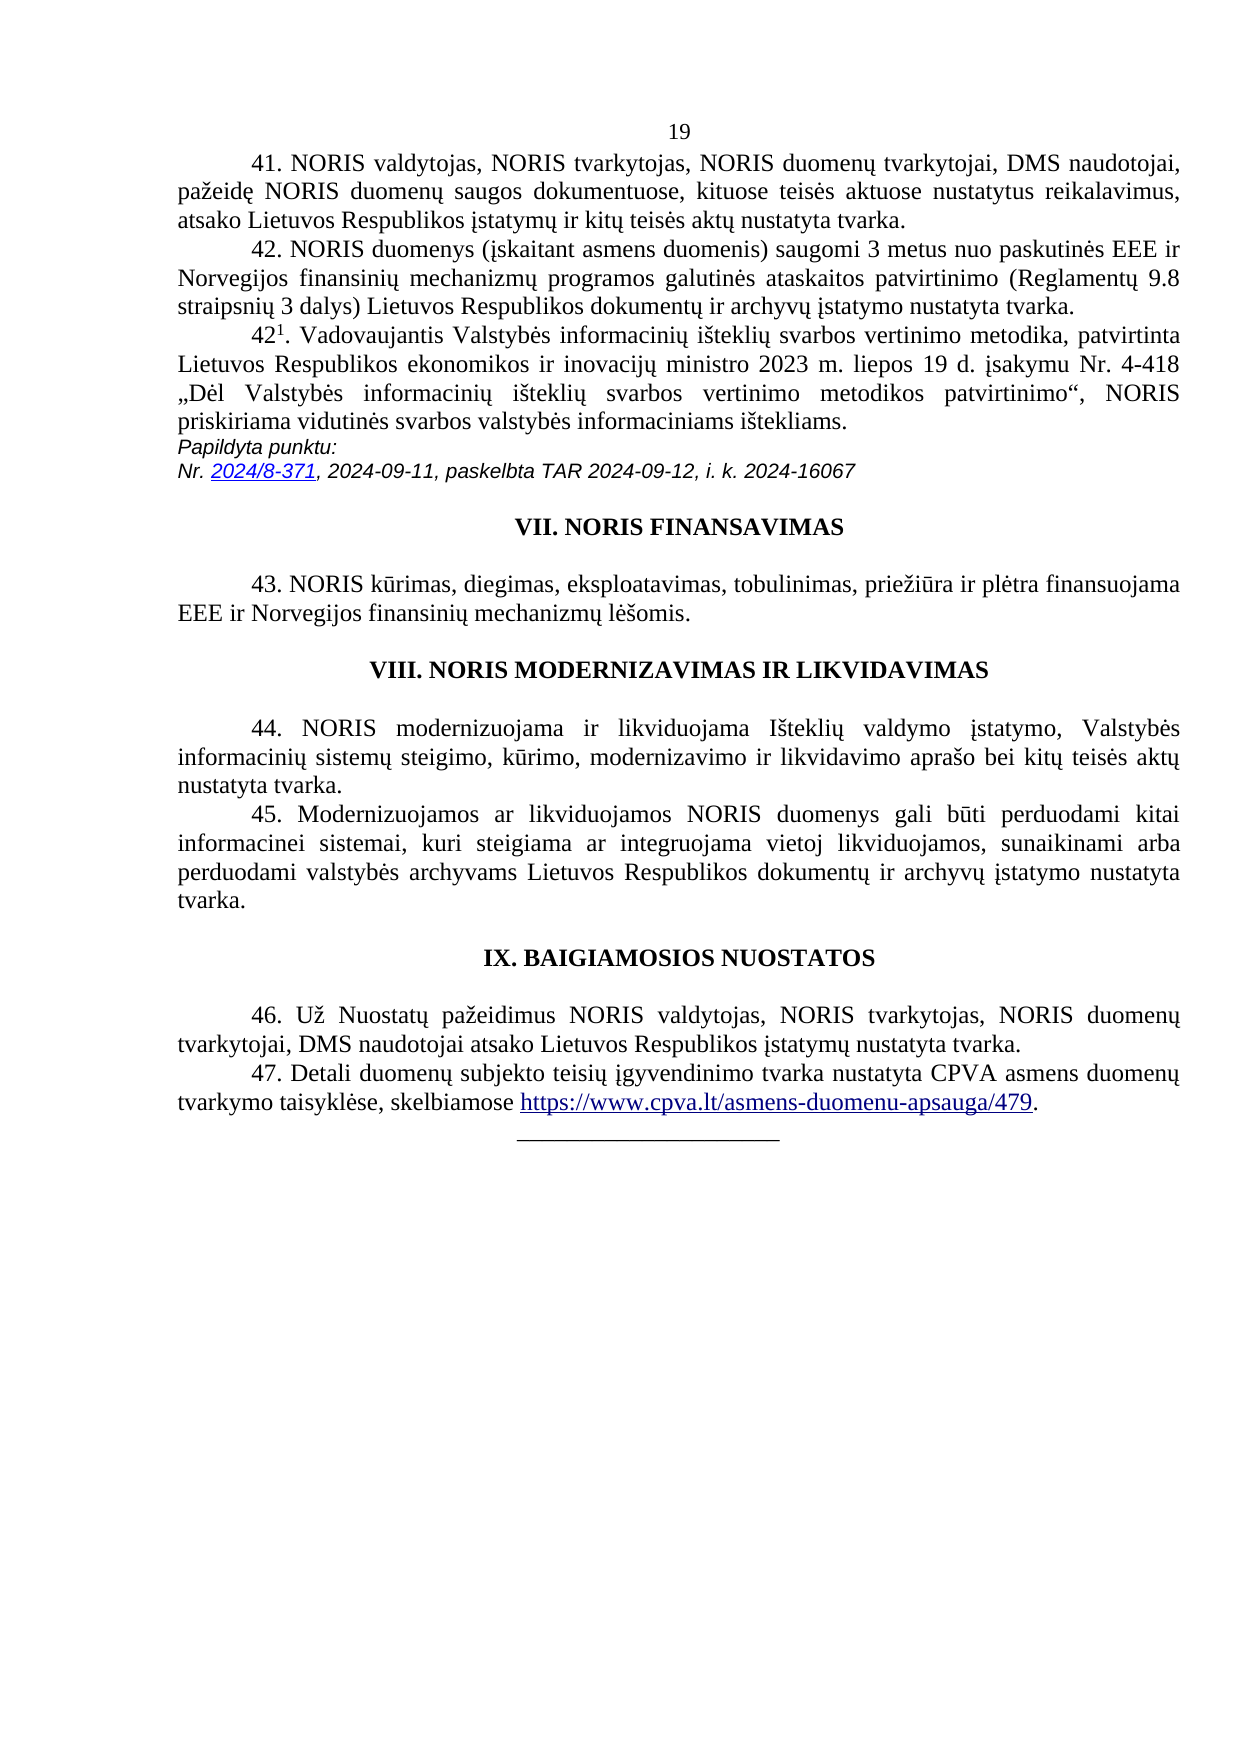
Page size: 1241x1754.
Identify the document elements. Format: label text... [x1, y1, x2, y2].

text _____________________ [177, 1116, 1181, 1144]
text 421. Vadovaujantis Valstybės informacinių išteklių svarbos vertinimo metodika, patvirtinta Lietuvos Respublikos ekonomikos ir inovacijų ministro 2023 m. liepos 19 d. įsakymu Nr. 4-418 „Dėl Valstybės informacinių išteklių svarbos vertinimo metodikos patvirtinimo“, NORIS priskiriama vidutinės svarbos valstybės informaciniams ištekliams. [177, 320, 1181, 435]
text 47. Detali duomenų subjekto teisių įgyvendinimo tvarka nustatyta CPVA asmens duomenų tvarkymo taisyklėse, skelbiamose https://www.cpva.lt/asmens-duomenu-apsauga/479. [177, 1058, 1181, 1116]
text 43. NORIS kūrimas, diegimas, eksploatavimas, tobulinimas, priežiūra ir plėtra finansuojama EEE ir Norvegijos finansinių mechanizmų lėšomis. [177, 569, 1181, 627]
text 41. NORIS valdytojas, NORIS tvarkytojas, NORIS duomenų tvarkytojai, DMS naudotojai, pažeidę NORIS duomenų saugos dokumentuose, kituose teisės aktuose nustatytus reikalavimus, atsako Lietuvos Respublikos įstatymų ir kitų teisės aktų nustatyta tvarka. [177, 148, 1181, 234]
text 44. NORIS modernizuojama ir likviduojama Išteklių valdymo įstatymo, Valstybės informacinių sistemų steigimo, kūrimo, modernizavimo ir likvidavimo aprašo bei kitų teisės aktų nustatyta tvarka. [177, 713, 1181, 799]
text IX. BAIGIAMOSIOS NUOSTATOS [177, 943, 1181, 972]
text Nr. 2024/8-371, 2024-09-11, paskelbta TAR 2024-09-12, i. k. 2024-16067 [177, 459, 1181, 483]
text VIII. NORIS MODERNIZAVIMAS IR LIKVIDAVIMAS [177, 656, 1181, 684]
text 45. Modernizuojamos ar likviduojamos NORIS duomenys gali būti perduodami kitai informacinei sistemai, kuri steigiama ar integruojama vietoj likviduojamos, sunaikinami arba perduodami valstybės archyvams Lietuvos Respublikos dokumentų ir archyvų įstatymo nustatyta tvarka. [177, 799, 1181, 914]
text Papildyta punktu: [177, 435, 1181, 459]
text 42. NORIS duomenys (įskaitant asmens duomenis) saugomi 3 metus nuo paskutinės EEE ir Norvegijos finansinių mechanizmų programos galutinės ataskaitos patvirtinimo (Reglamentų 9.8 straipsnių 3 dalys) Lietuvos Respublikos dokumentų ir archyvų įstatymo nustatyta tvarka. [177, 234, 1181, 320]
text 46. Už Nuostatų pažeidimus NORIS valdytojas, NORIS tvarkytojas, NORIS duomenų tvarkytojai, DMS naudotojai atsako Lietuvos Respublikos įstatymų nustatyta tvarka. [177, 1001, 1181, 1058]
text VII. NORIS FINANSAVIMAS [177, 512, 1181, 541]
